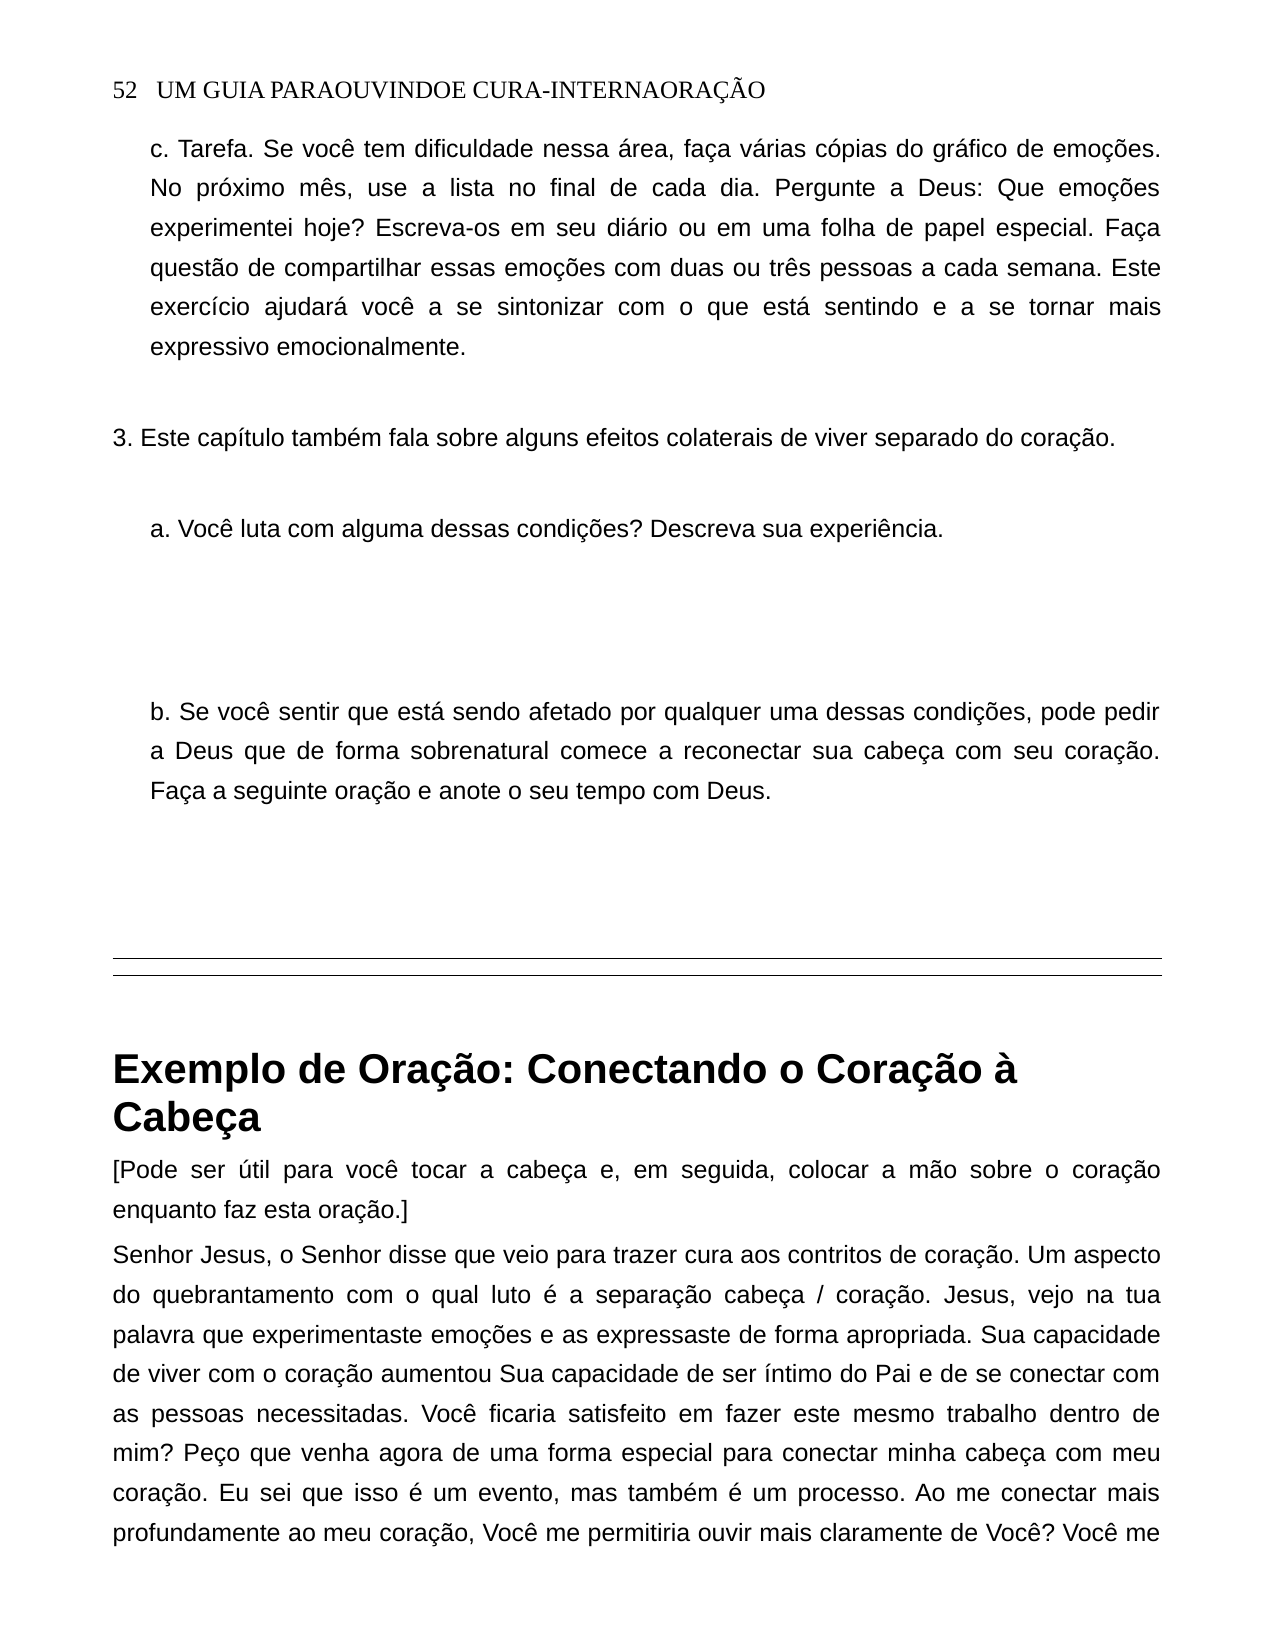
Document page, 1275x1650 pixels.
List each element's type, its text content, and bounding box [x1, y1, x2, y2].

text c. Tarefa. Se você tem dificuldade nessa área, faça várias cópias do gráfico de emoções. No próximo mês, use a lista no final de cada dia. Pergunte a Deus: Que emoções experimentei hoje? Escreva-os em seu diário ou em uma folha de papel especial. Faça questão de compartilhar essas emoções com duas ou três pessoas a cada semana. Este exercício ajudará você a se sintonizar com o que está sentindo e a se tornar mais expressivo emocionalmente. [150, 134, 1162, 360]
text b. Se você sentir que está sendo afetado por qualquer uma dessas condições, pode pedir a Deus que de forma sobrenatural comece a reconectar sua cabeça com seu coração. Faça a seguinte oração e anote o seu tempo com Deus. [150, 697, 1162, 804]
text [Pode ser útil para você tocar a cabeça e, em seguida, colocar a mão sobre o coração enquanto faz esta oração.] [112, 1155, 1162, 1223]
text 3. Este capítulo também fala sobre alguns efeitos colaterais de viver separado do coração. [112, 423, 1162, 452]
subtitle Exemplo de Oração: Conectando o Coração à Cabeça [112, 1044, 1162, 1140]
text a. Você luta com alguma dessas condições? Descreva sua experiência. [150, 514, 1162, 543]
text Senhor Jesus, o Senhor disse que veio para trazer cura aos contritos de coração. Um aspecto do quebrantamento com o qual luto é a separação cabeça / coração. Jesus, vejo na tua palavra que experimentaste emoções e as expressaste de forma apropriada. Sua capacidade de viver com o coração aumentou Sua capacidade de ser íntimo do Pai e de se conectar com as pessoas necessitadas. Você ficaria satisfeito em fazer este mesmo trabalho dentro de mim? Peço que venha agora de uma forma especial para conectar minha cabeça com meu coração. Eu sei que isso é um evento, mas também é um processo. Ao me conectar mais profundamente ao meu coração, Você me permitiria ouvir mais claramente de Você? Você me [112, 1240, 1162, 1546]
